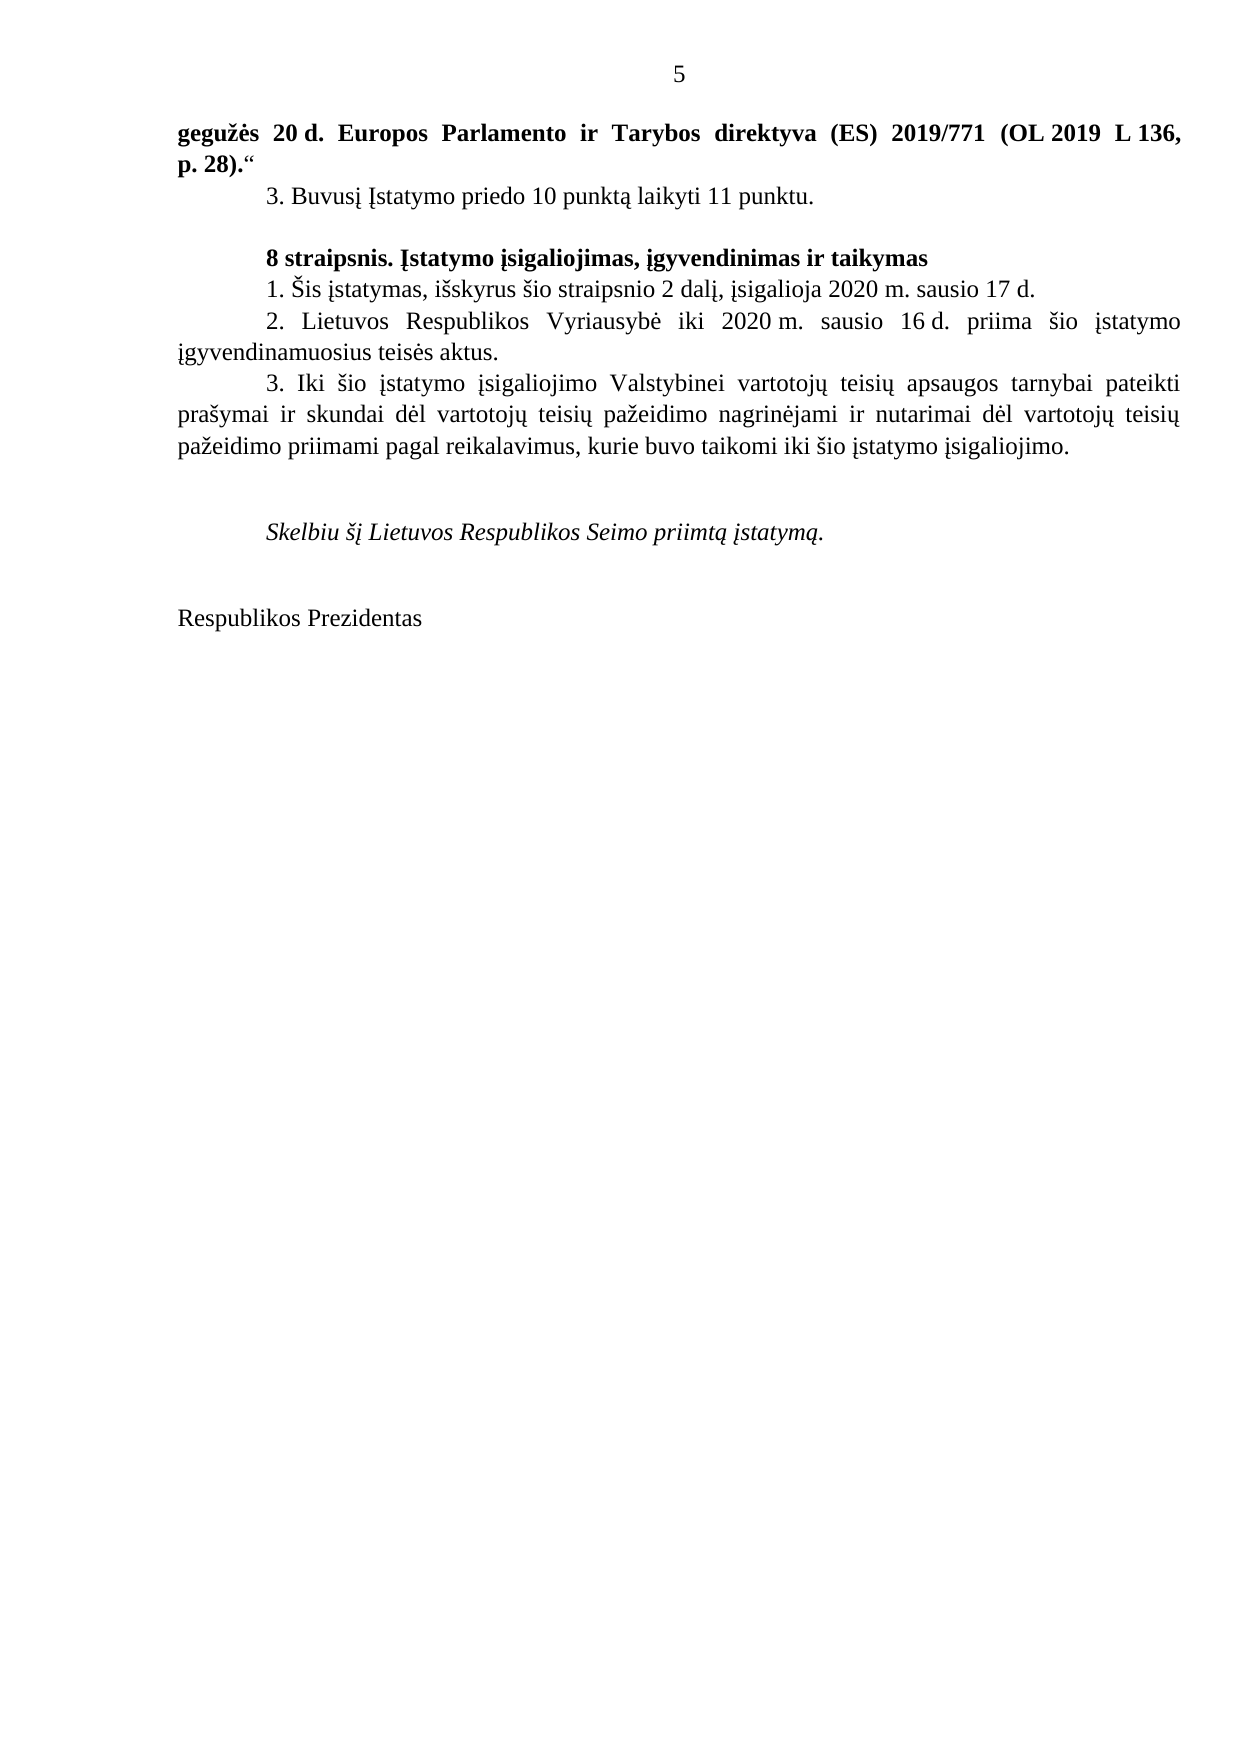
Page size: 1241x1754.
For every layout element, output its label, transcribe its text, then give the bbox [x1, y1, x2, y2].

text 1. Šis įstatymas, išskyrus šio straipsnio 2 dalį, įsigalioja 2020 m. sausio 17 d. [177, 272, 1181, 303]
text 8 straipsnis. Įstatymo įsigaliojimas, įgyvendinimas ir taikymas [177, 241, 1181, 272]
text Skelbiu šį Lietuvos Respublikos Seimo priimtą įstatymą. [177, 517, 1181, 546]
text 3. Iki šio įstatymo įsigaliojimo Valstybinei vartotojų teisių apsaugos tarnybai pateikti prašymai ir skundai dėl vartotojų teisių pažeidimo nagrinėjami ir nutarimai dėl vartotojų teisių pažeidimo priimami pagal reikalavimus, kurie buvo taikomi iki šio įstatymo įsigaliojimo. [177, 366, 1181, 459]
text 3. Buvusį Įstatymo priedo 10 punktą laikyti 11 punktu. [177, 178, 1181, 209]
text Respublikos Prezidentas [177, 603, 1181, 632]
text 2. Lietuvos Respublikos Vyriausybė iki 2020 m. sausio 16 d. priima šio įstatymo įgyvendinamuosius teisės aktus. [177, 303, 1181, 366]
text gegužės 20 d. Europos Parlamento ir Tarybos direktyva (ES) 2019/771 (OL 2019 L 136, p. 28).“ [177, 116, 1181, 178]
